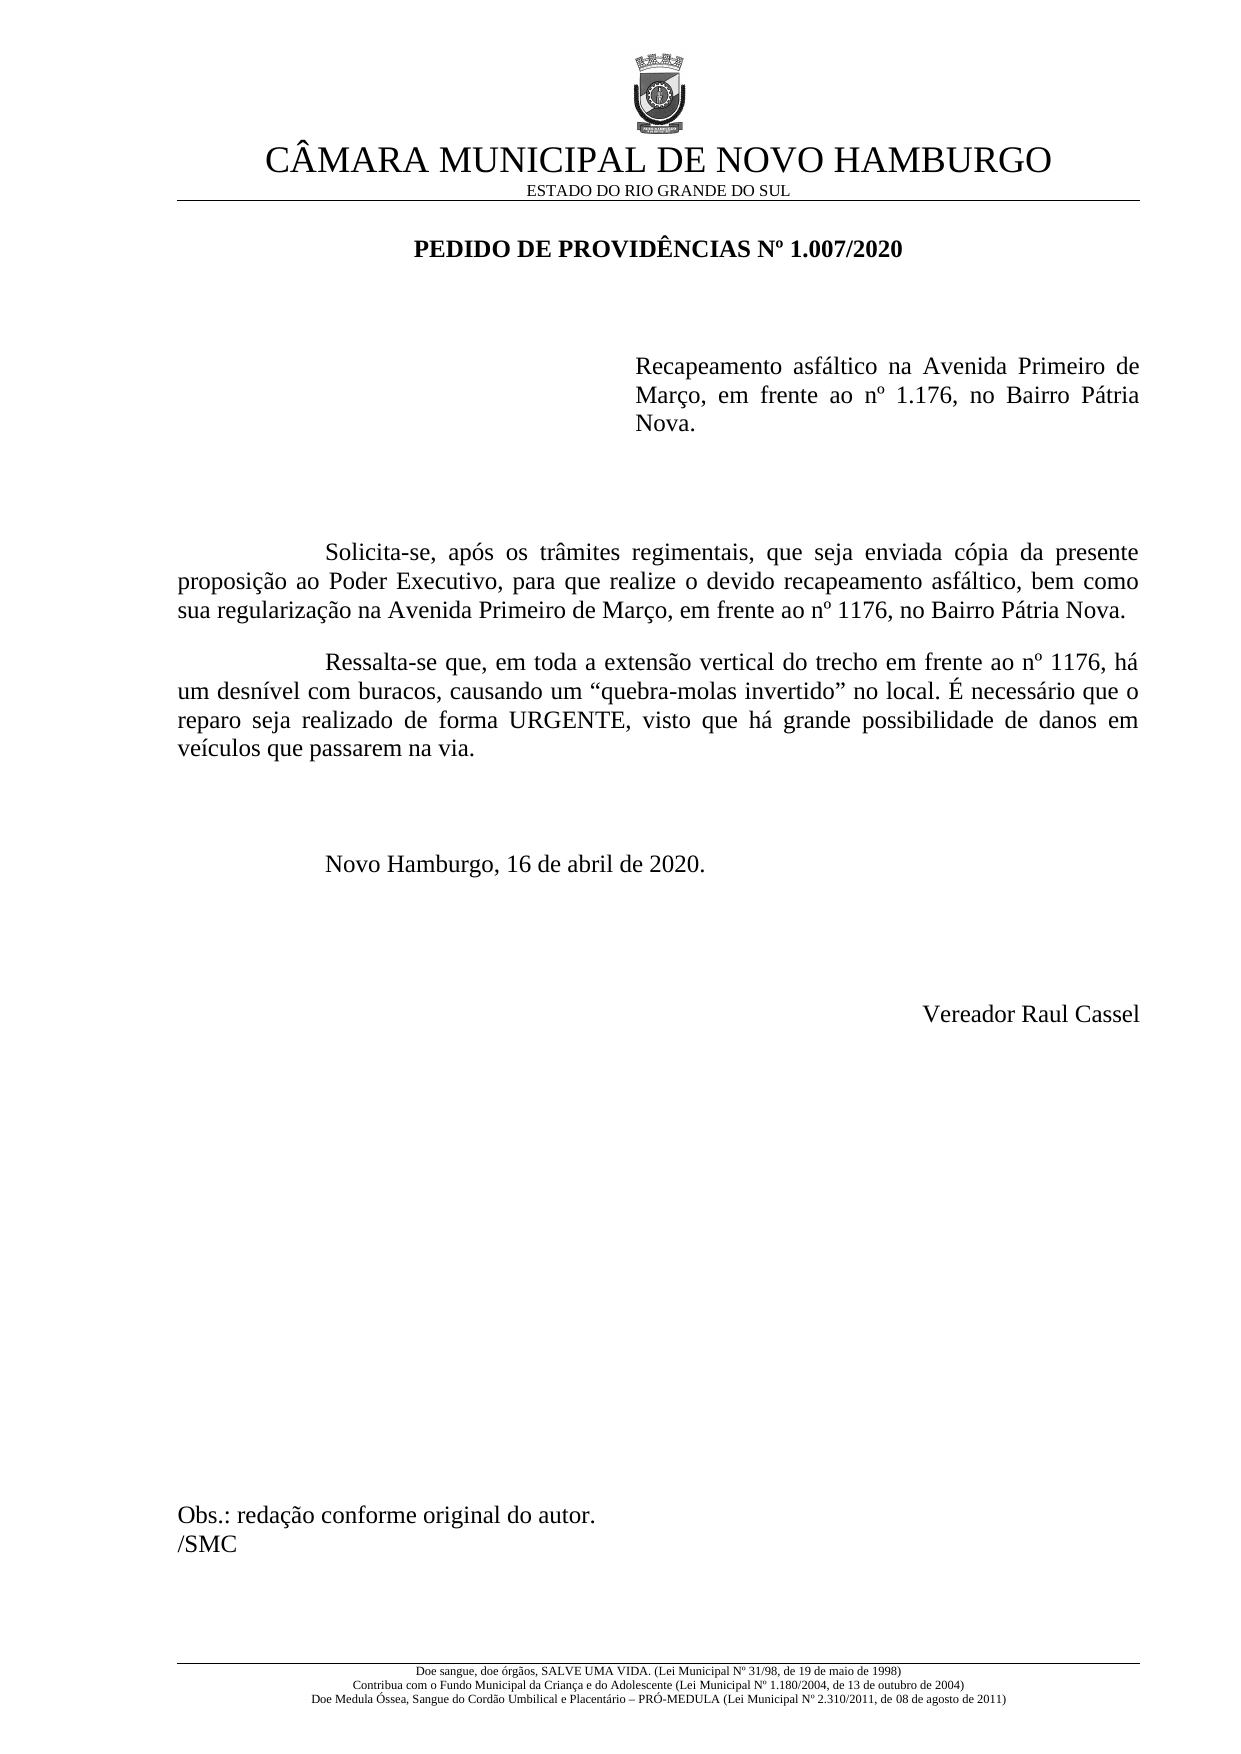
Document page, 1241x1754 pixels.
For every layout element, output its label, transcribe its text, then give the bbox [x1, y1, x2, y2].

text Novo Hamburgo, 16 de abril de 2020. [177, 849, 1140, 878]
text Recapeamento asfáltico na Avenida Primeiro de Março, em frente ao nº 1.176, no Bairro Pátria Nova. [635, 351, 1140, 437]
text Ressalta-se que, em toda a extensão vertical do trecho em frente ao nº 1176, há um desnível com buracos, causando um “quebra-molas invertido” no local. É necessário que o reparo seja realizado de forma URGENTE, visto que há grande possibilidade de danos em veículos que passarem na via. [177, 647, 1140, 762]
text /SMC [177, 1529, 1140, 1558]
text Obs.: redação conforme original do autor. [177, 1500, 1140, 1529]
text PEDIDO DE PROVIDÊNCIAS Nº 1.007/2020 [177, 234, 1140, 262]
text Solicita-se, após os trâmites regimentais, que seja enviada cópia da presente proposição ao Poder Executivo, para que realize o devido recapeamento asfáltico, bem como sua regularização na Avenida Primeiro de Março, em frente ao nº 1176, no Bairro Pátria Nova. [177, 537, 1140, 624]
text Vereador Raul Cassel [177, 999, 1140, 1028]
